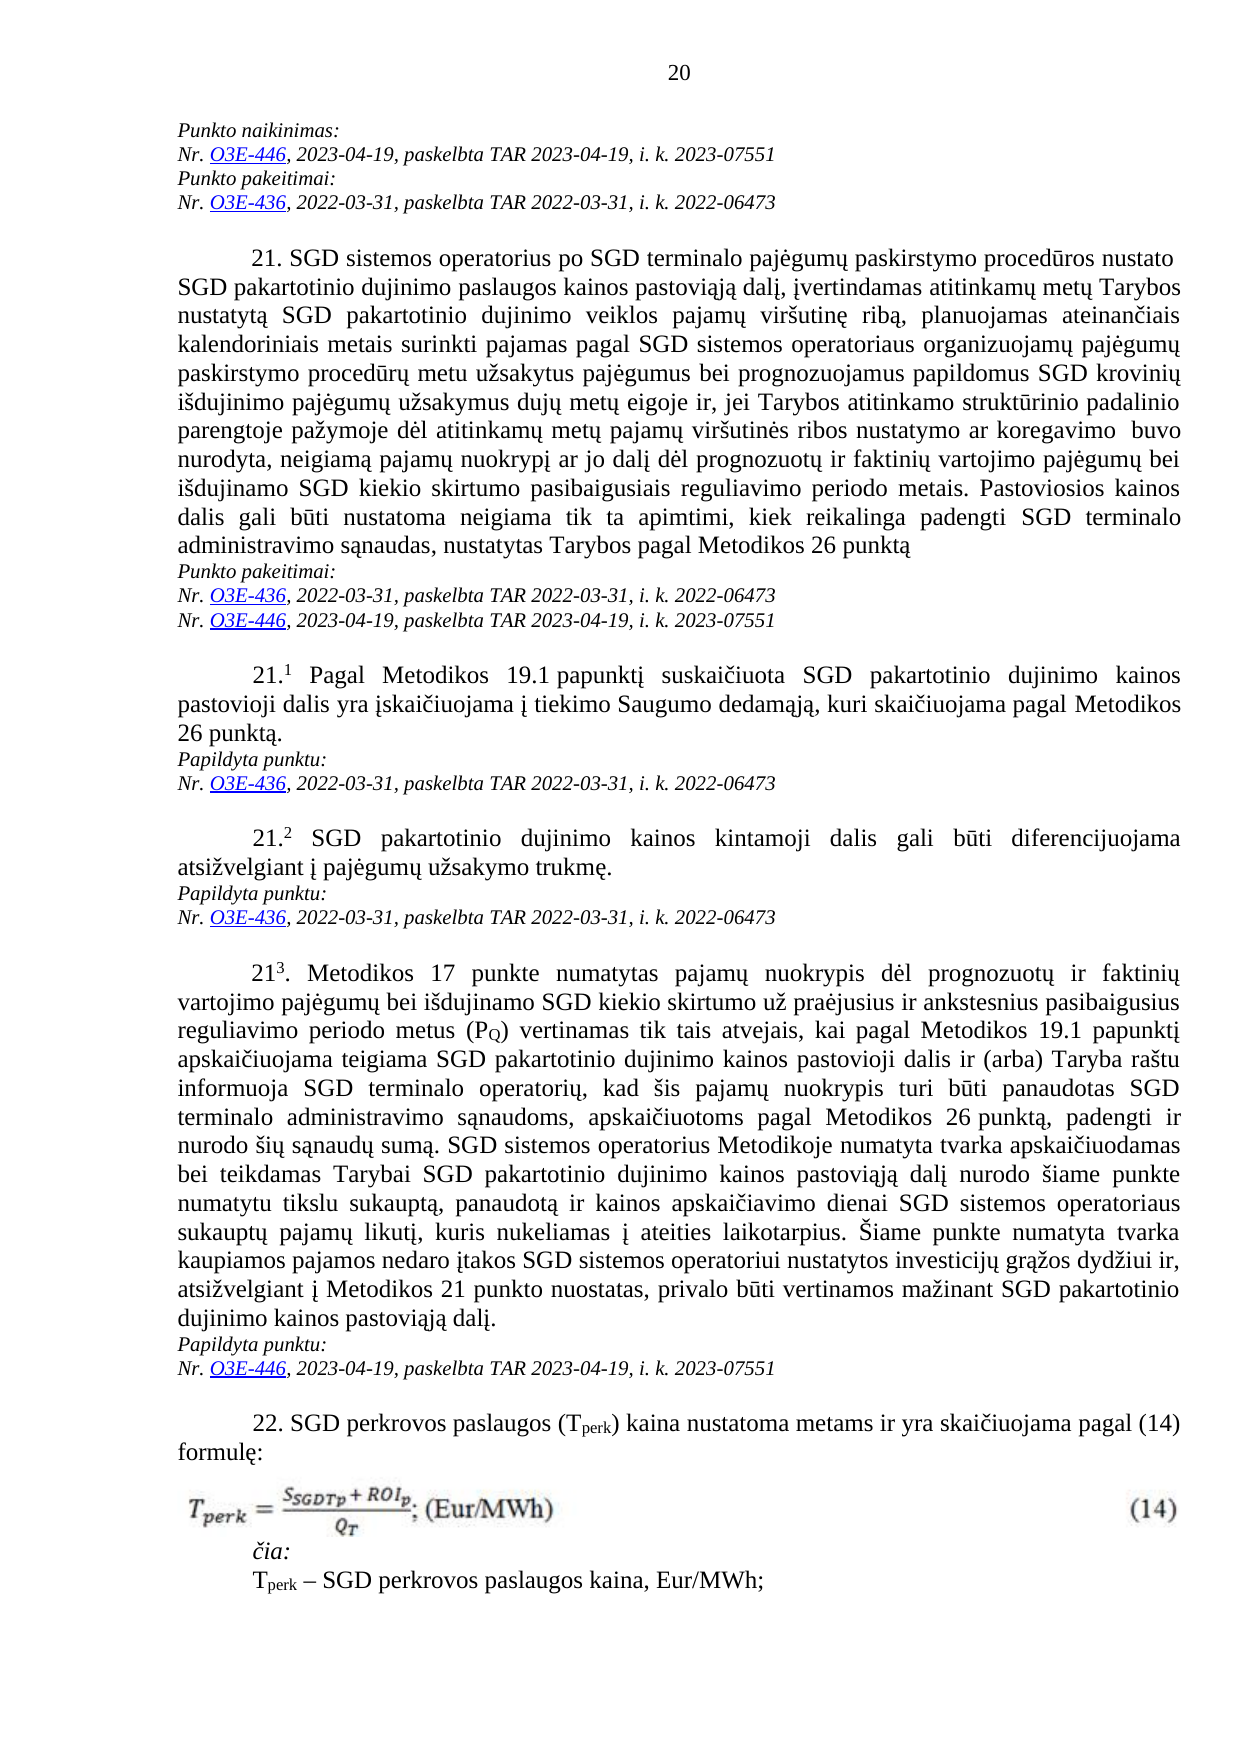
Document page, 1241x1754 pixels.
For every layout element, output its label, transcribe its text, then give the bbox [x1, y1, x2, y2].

text Nr. O3E-446, 2023-04-19, paskelbta TAR 2023-04-19, i. k. 2023-07551 [177, 1356, 1181, 1380]
text 213. Metodikos 17 punkte numatytas pajamų nuokrypis dėl prognozuotų ir faktinių vartojimo pajėgumų bei išdujinamo SGD kiekio skirtumo už praėjusius ir ankstesnius pasibaigusius reguliavimo periodo metus (PQ) vertinamas tik tais atvejais, kai pagal Metodikos 19.1 papunktį apskaičiuojama teigiama SGD pakartotinio dujinimo kainos pastovioji dalis ir (arba) Taryba raštu informuoja SGD terminalo operatorių, kad šis pajamų nuokrypis turi būti panaudotas SGD terminalo administravimo sąnaudoms, apskaičiuotoms pagal Metodikos 26 punktą, padengti ir nurodo šių sąnaudų sumą. SGD sistemos operatorius Metodikoje numatyta tvarka apskaičiuodamas bei teikdamas Tarybai SGD pakartotinio dujinimo kainos pastoviąją dalį nurodo šiame punkte numatytu tikslu sukauptą, panaudotą ir kainos apskaičiavimo dienai SGD sistemos operatoriaus sukauptų pajamų likutį, kuris nukeliamas į ateities laikotarpius. Šiame punkte numatyta tvarka kaupiamos pajamos nedaro įtakos SGD sistemos operatoriui nustatytos investicijų grąžos dydžiui ir, atsižvelgiant į Metodikos 21 punkto nuostatas, privalo būti vertinamos mažinant SGD pakartotinio dujinimo kainos pastoviąją dalį. [177, 958, 1181, 1332]
text Nr. O3E-436, 2022-03-31, paskelbta TAR 2022-03-31, i. k. 2022-06473 [177, 771, 1181, 795]
text Nr. O3E-436, 2022-03-31, paskelbta TAR 2022-03-31, i. k. 2022-06473 [177, 905, 1181, 929]
text Nr. O3E-436, 2022-03-31, paskelbta TAR 2022-03-31, i. k. 2022-06473 [177, 583, 1181, 607]
text 22. SGD perkrovos paslaugos (Tperk) kaina nustatoma metams ir yra skaičiuojama pagal (14) formulę: [177, 1408, 1181, 1466]
text Tperk – SGD perkrovos paslaugos kaina, Eur/MWh; [177, 1565, 1181, 1594]
text Nr. O3E-446, 2023-04-19, paskelbta TAR 2023-04-19, i. k. 2023-07551 [177, 142, 1181, 166]
text Papildyta punktu: [177, 747, 1181, 771]
text 21.2 SGD pakartotinio dujinimo kainos kintamoji dalis gali būti diferencijuojama atsižvelgiant į pajėgumų užsakymo trukmę. [177, 823, 1181, 881]
text Papildyta punktu: [177, 881, 1181, 905]
text Papildyta punktu: [177, 1332, 1181, 1356]
text 21.1 Pagal Metodikos 19.1 papunktį suskaičiuota SGD pakartotinio dujinimo kainos pastovioji dalis yra įskaičiuojama į tiekimo Saugumo dedamąją, kuri skaičiuojama pagal Metodikos 26 punktą. [177, 660, 1181, 747]
text Punkto naikinimas: [177, 118, 1181, 142]
text Nr. O3E-446, 2023-04-19, paskelbta TAR 2023-04-19, i. k. 2023-07551 [177, 607, 1181, 632]
text Punkto pakeitimai: [177, 166, 1181, 190]
text čia: [177, 1537, 1181, 1565]
text Nr. O3E-436, 2022-03-31, paskelbta TAR 2022-03-31, i. k. 2022-06473 [177, 190, 1181, 214]
text 21. SGD sistemos operatorius po SGD terminalo pajėgumų paskirstymo procedūros nustato SGD pakartotinio dujinimo paslaugos kainos pastoviąją dalį, įvertindamas atitinkamų metų Tarybos nustatytą SGD pakartotinio dujinimo veiklos pajamų viršutinę ribą, planuojamas ateinančiais kalendoriniais metais surinkti pajamas pagal SGD sistemos operatoriaus organizuojamų pajėgumų paskirstymo procedūrų metu užsakytus pajėgumus bei prognozuojamus papildomus SGD krovinių išdujinimo pajėgumų užsakymus dujų metų eigoje ir, jei Tarybos atitinkamo struktūrinio padalinio parengtoje pažymoje dėl atitinkamų metų pajamų viršutinės ribos nustatymo ar koregavimo buvo nurodyta, neigiamą pajamų nuokrypį ar jo dalį dėl prognozuotų ir faktinių vartojimo pajėgumų bei išdujinamo SGD kiekio skirtumo pasibaigusiais reguliavimo periodo metais. Pastoviosios kainos dalis gali būti nustatoma neigiama tik ta apimtimi, kiek reikalinga padengti SGD terminalo administravimo sąnaudas, nustatytas Tarybos pagal Metodikos 26 punktą [177, 243, 1181, 559]
text Punkto pakeitimai: [177, 559, 1181, 583]
